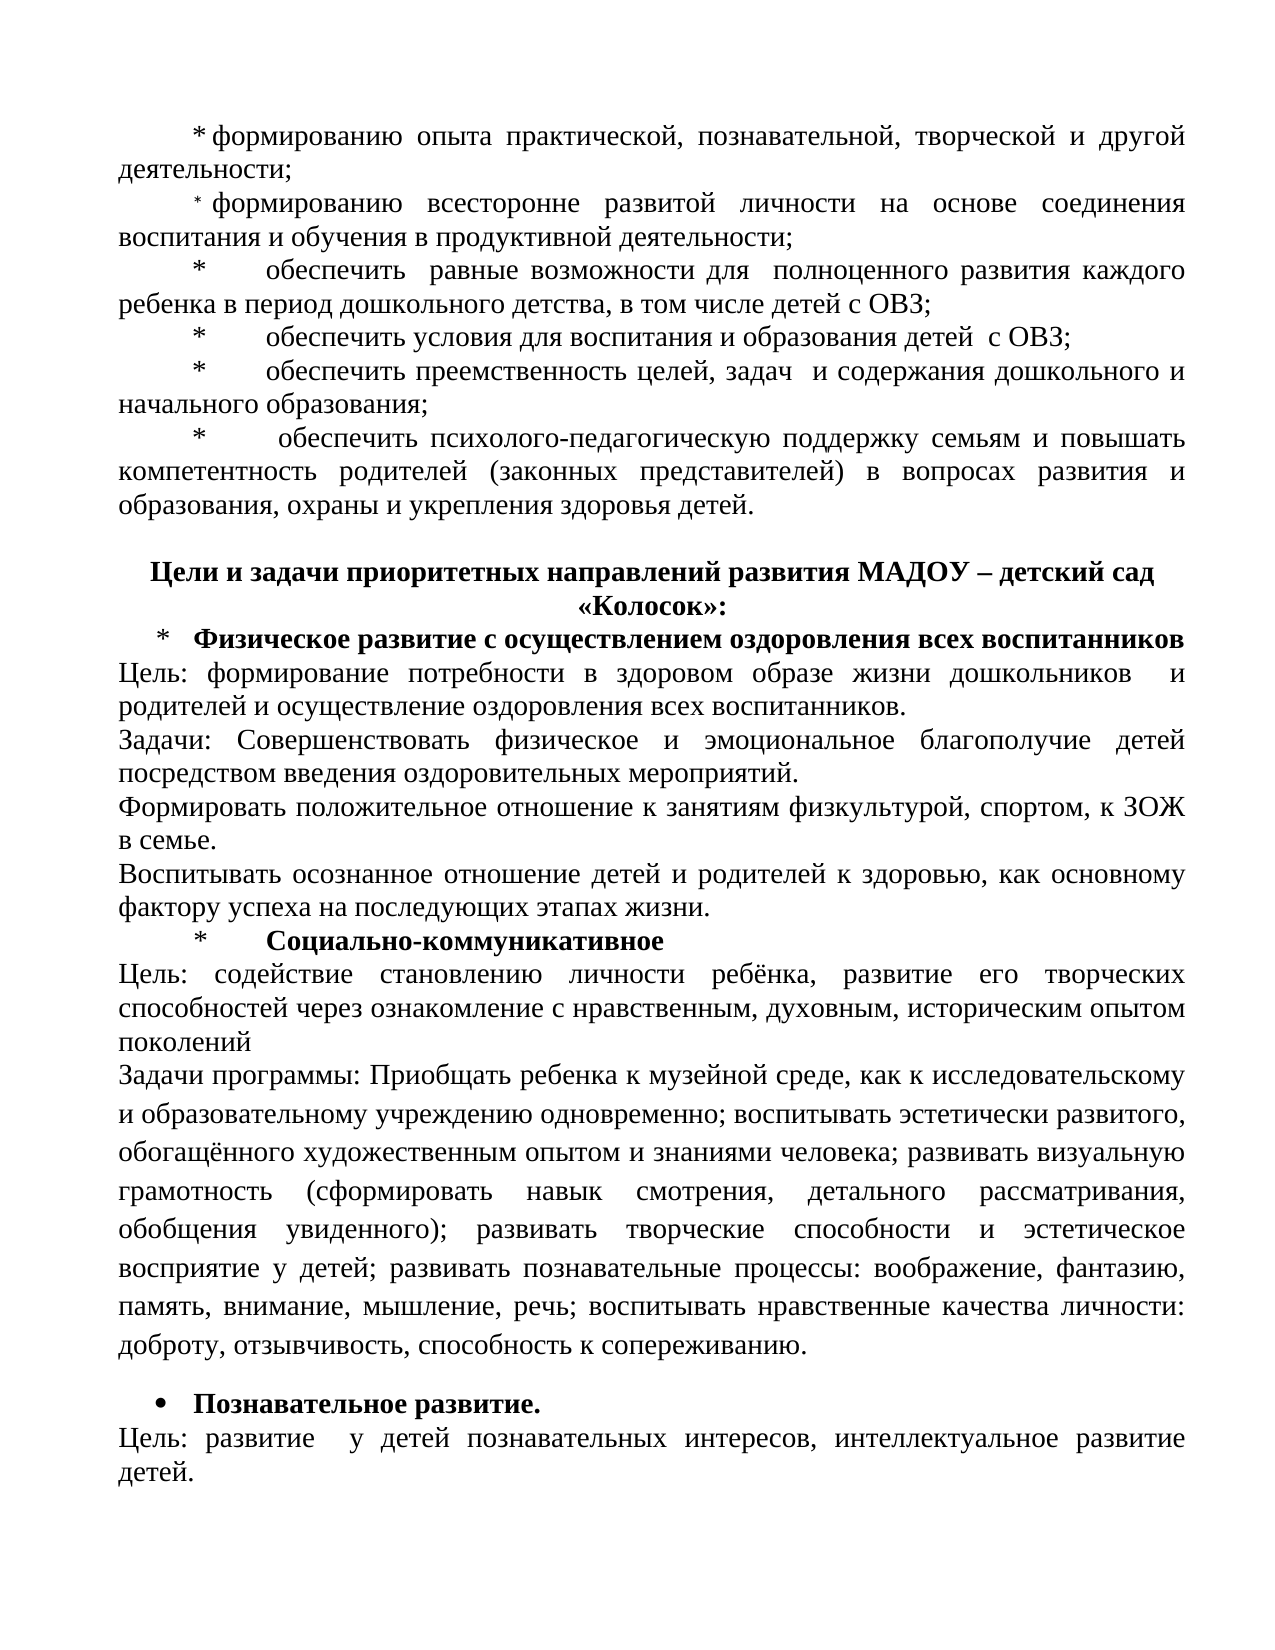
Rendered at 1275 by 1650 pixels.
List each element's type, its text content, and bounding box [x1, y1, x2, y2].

list обеспечить преемственность целей, задач и содержания дошкольного и начального образования; [118, 353, 1186, 420]
text Цель: развитие у детей познавательных интересов, интеллектуальное развитие детей. [118, 1420, 1186, 1487]
list Социально-коммуникативное [193, 923, 1186, 957]
list формированию опыта практической, познавательной, творческой и другой деятельности; [118, 118, 1186, 185]
text Цели и задачи приоритетных направлений развития МАДОУ – детский сад «Колосок»: [118, 554, 1186, 621]
text Задачи: Совершенствовать физическое и эмоциональное благополучие детей посредством введения оздоровительных мероприятий. [118, 722, 1186, 789]
text Цель: содействие становлению личности ребёнка, развитие его творческих способностей через ознакомление с нравственным, духовным, историческим опытом поколений [118, 957, 1186, 1057]
list формированию всесторонне развитой личности на основе соединения воспитания и обучения в продуктивной деятельности; [118, 185, 1186, 252]
text Формировать положительное отношение к занятиям физкультурой, спортом, к ЗОЖ в семье. [118, 789, 1186, 856]
text Задачи программы: Приобщать ребенка к музейной среде, как к исследовательскому и образовательному учреждению одновременно; воспитывать эстетически развитого, обогащённого художественным опытом и знаниями человека; развивать визуальную грамотность (сформировать навык смотрения, детального рассматривания, обобщения увиденного); развивать творческие способности и эстетическое восприятие у детей; развивать познавательные процессы: воображение, фантазию, память, внимание, мышление, речь; воспитывать нравственные качества личности: доброту, отзывчивость, способность к сопереживанию. [118, 1057, 1186, 1361]
list Физическое развитие с осуществлением оздоровления всех воспитанников [156, 621, 1186, 655]
list обеспечить условия для воспитания и образования детей с ОВЗ; [118, 319, 1186, 353]
list обеспечить равные возможности для полноценного развития каждого ребенка в период дошкольного детства, в том числе детей с ОВЗ; [118, 252, 1186, 319]
text Воспитывать осознанное отношение детей и родителей к здоровью, как основному фактору успеха на последующих этапах жизни. [118, 856, 1186, 923]
list Познавательное развитие. [156, 1386, 1186, 1420]
text Цель: формирование потребности в здоровом образе жизни дошкольников и родителей и осуществление оздоровления всех воспитанников. [118, 655, 1186, 722]
list обеспечить психолого-педагогическую поддержку семьям и повышать компетентность родителей (законных представителей) в вопросах развития и образования, охраны и укрепления здоровья детей. [118, 420, 1186, 521]
